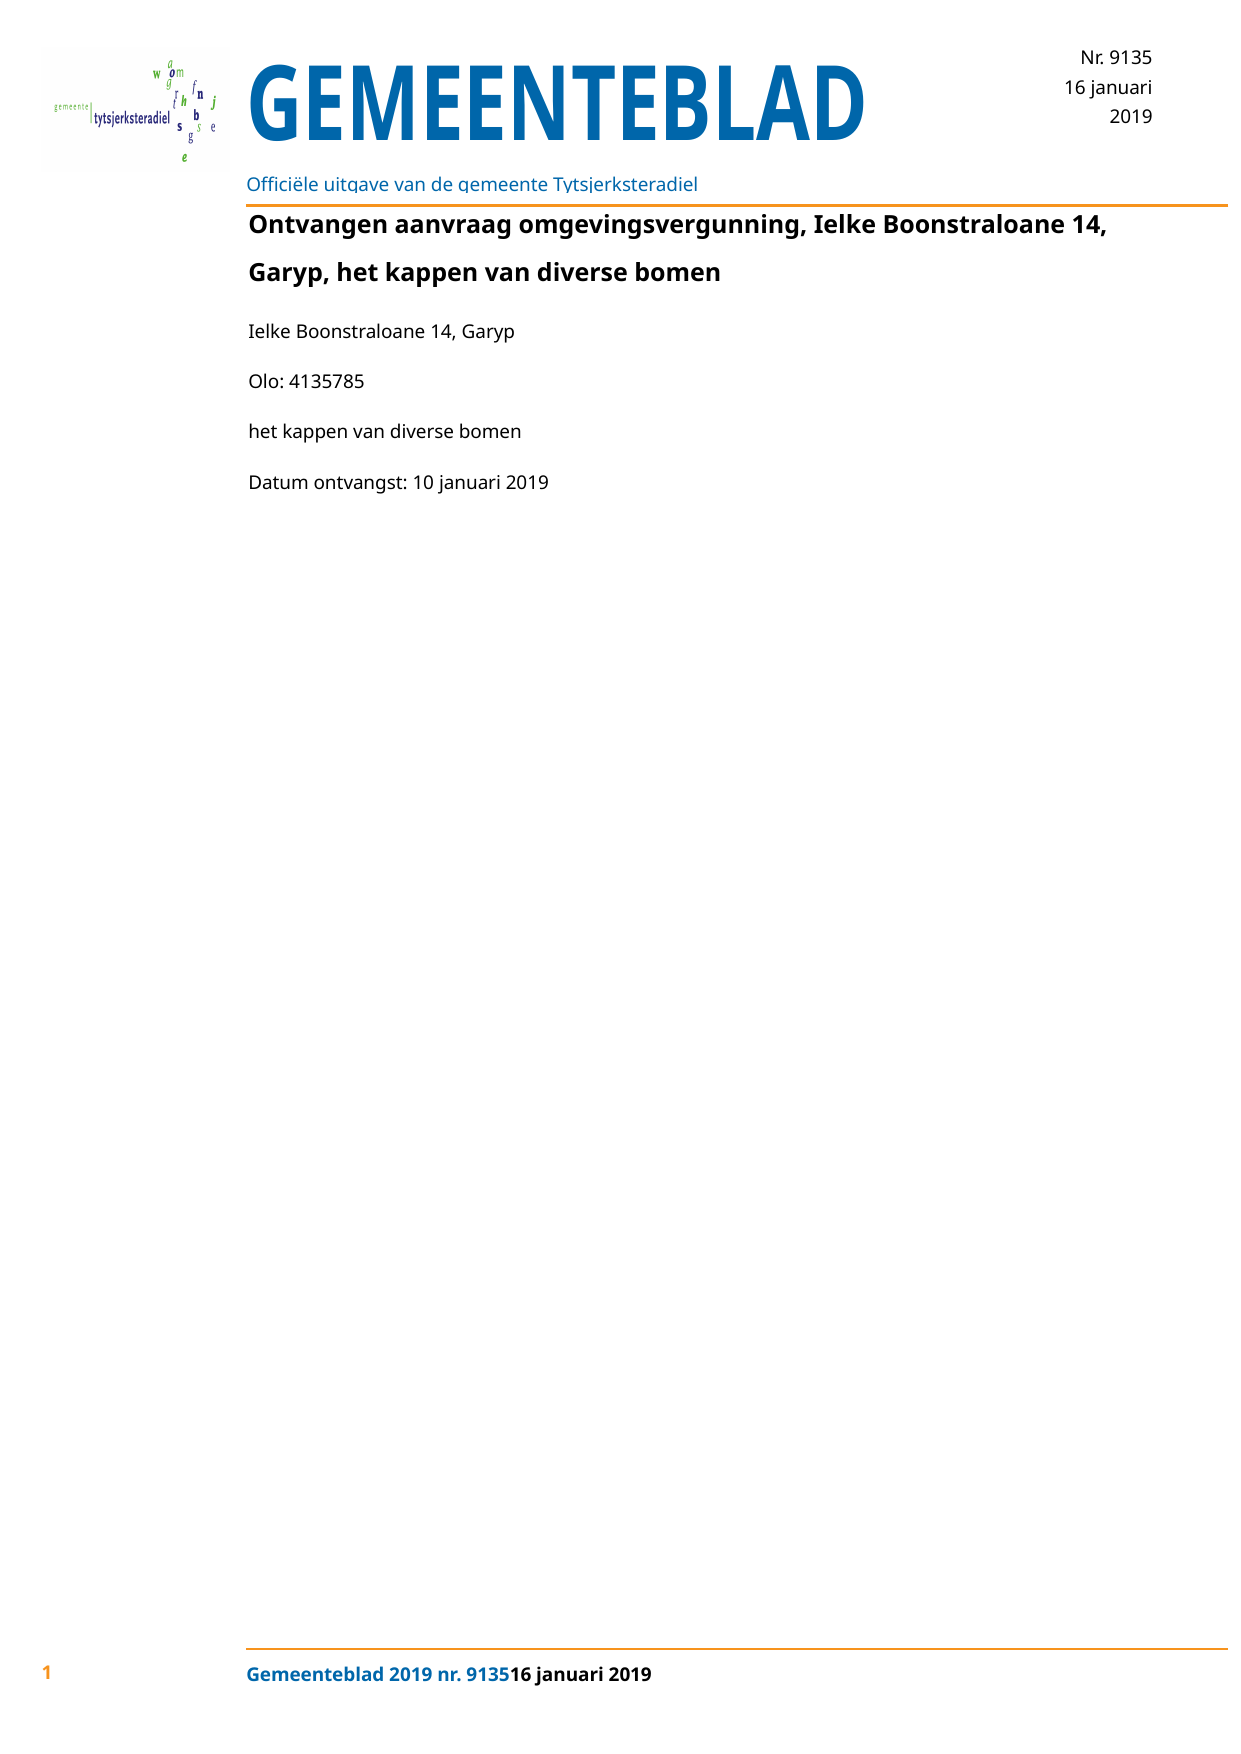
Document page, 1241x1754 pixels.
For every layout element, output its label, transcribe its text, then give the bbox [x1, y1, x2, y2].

picture [41, 47, 231, 172]
text Datum ontvangst: 10 januari 2019 [248, 469, 1152, 495]
text Olo: 4135785 [248, 368, 1152, 394]
text Ontvangen aanvraag omgevingsvergunning, Ielke Boonstraloane 14, Garyp, het kappen van diverse bomen [248, 207, 1152, 288]
text het kappen van diverse bomen [248, 419, 1152, 444]
text Ielke Boonstraloane 14, Garyp [248, 318, 1152, 344]
